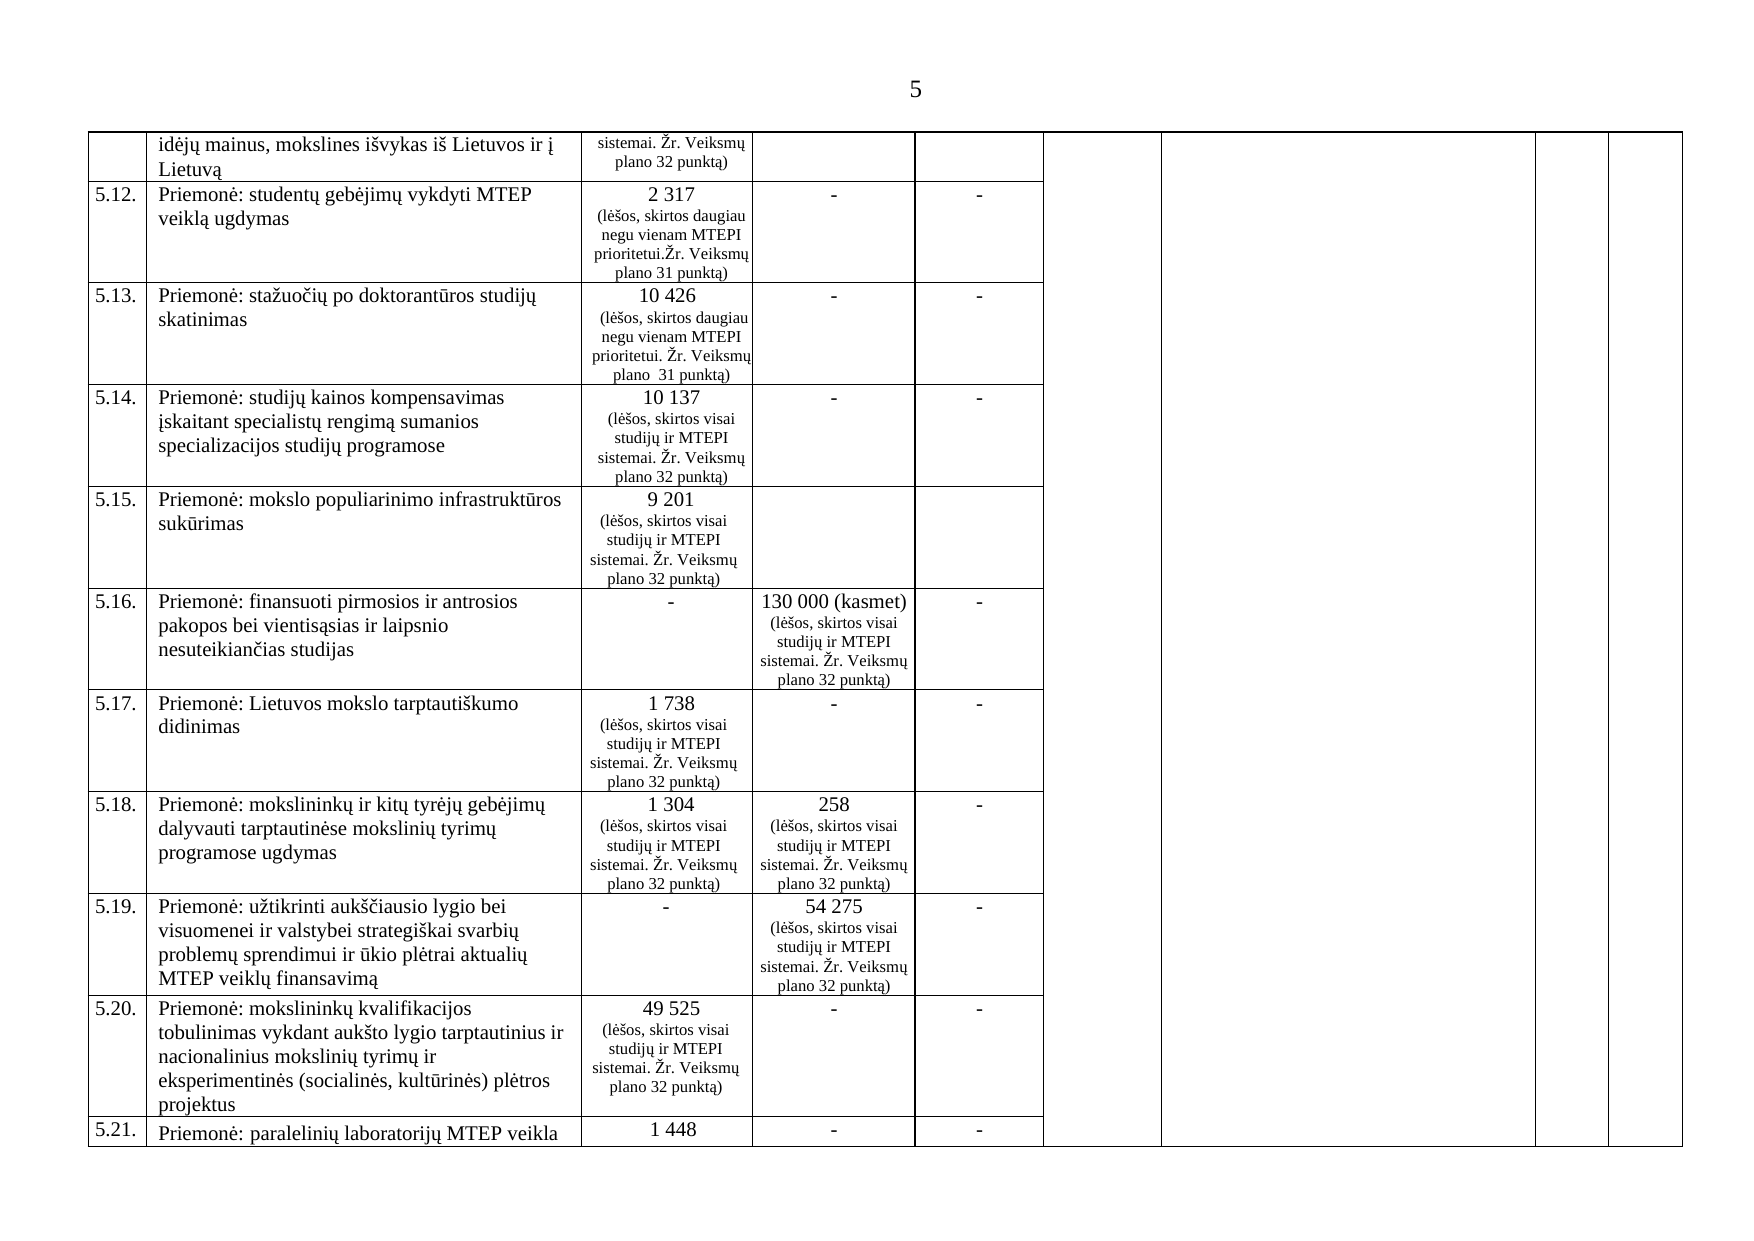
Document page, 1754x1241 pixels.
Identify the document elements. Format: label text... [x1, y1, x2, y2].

table_cell - [753, 385, 914, 486]
table_cell 1 448 [582, 1117, 752, 1146]
table_cell - [753, 182, 914, 282]
table_cell Priemonė: studijų kainos kompensavimas įskaitant specialistų rengimą sumanios specializacijos studijų programose [147, 385, 581, 486]
table_cell [753, 487, 914, 588]
table_cell 1 304 (lėšos, skirtos visai studijų ir MTEPI sistemai. Žr. Veiksmų plano 32 punktą) [582, 792, 752, 893]
table_cell [89, 133, 146, 181]
table_cell - [582, 589, 752, 689]
table_cell 5.17. [89, 690, 146, 791]
table_cell 2 317 (lėšos, skirtos daugiau negu vienam MTEPI prioritetui.Žr. Veiksmų plano 31 punktą) [582, 182, 752, 282]
table_cell sistemai. Žr. Veiksmų plano 32 punktą) [582, 133, 752, 181]
table_cell - [753, 283, 914, 384]
table_cell Priemonė: mokslininkų ir kitų tyrėjų gebėjimų dalyvauti tarptautinėse mokslinių tyrimų programose ugdymas [147, 792, 581, 893]
table_cell 49 525 (lėšos, skirtos visai studijų ir MTEPI sistemai. Žr. Veiksmų plano 32 punktą) [582, 996, 752, 1116]
table_cell - [916, 996, 1043, 1116]
table_cell [1609, 133, 1682, 1146]
table_cell 5.16. [89, 589, 146, 689]
table_cell Priemonė: užtikrinti aukščiausio lygio bei visuomenei ir valstybei strategiškai svarbių problemų sprendimui ir ūkio plėtrai aktualių MTEP veiklų finansavimą [147, 894, 581, 995]
table_cell - [582, 894, 752, 995]
table_cell Priemonė: mokslo populiarinimo infrastruktūros sukūrimas [147, 487, 581, 588]
table_cell - [753, 1117, 914, 1146]
table_cell - [916, 690, 1043, 791]
table_cell 5.15. [89, 487, 146, 588]
table_cell - [916, 589, 1043, 689]
table_cell 5.13. [89, 283, 146, 384]
table_cell Priemonė: paralelinių laboratorijų MTEP veikla [147, 1117, 581, 1146]
table_cell 5.21. [89, 1117, 146, 1146]
table_cell 5.12. [89, 182, 146, 282]
table_cell 5.18. [89, 792, 146, 893]
table_cell [916, 487, 1043, 588]
table_cell Priemonė: finansuoti pirmosios ir antrosios pakopos bei vientisąsias ir laipsnio nesuteikiančias studijas [147, 589, 581, 689]
table_cell 5.14. [89, 385, 146, 486]
table_cell - [753, 996, 914, 1116]
table_cell 5.20. [89, 996, 146, 1116]
table_cell 1 738 (lėšos, skirtos visai studijų ir MTEPI sistemai. Žr. Veiksmų plano 32 punktą) [582, 690, 752, 791]
table_cell - [916, 792, 1043, 893]
table_cell [1044, 133, 1161, 1146]
table_cell - [916, 182, 1043, 282]
table_cell - [916, 894, 1043, 995]
table_cell Priemonė: stažuočių po doktorantūros studijų skatinimas [147, 283, 581, 384]
table_cell 130 000 (kasmet) (lėšos, skirtos visai studijų ir MTEPI sistemai. Žr. Veiksmų plano 32 punktą) [753, 589, 914, 689]
table_cell 10 137 (lėšos, skirtos visai studijų ir MTEPI sistemai. Žr. Veiksmų plano 32 punktą) [582, 385, 752, 486]
table_cell [1536, 133, 1608, 1146]
table_cell - [753, 133, 914, 181]
table_cell - [753, 690, 914, 791]
table_cell Priemonė: Lietuvos mokslo tarptautiškumo didinimas [147, 690, 581, 791]
table_cell 258 (lėšos, skirtos visai studijų ir MTEPI sistemai. Žr. Veiksmų plano 32 punktą) [753, 792, 914, 893]
table_cell Priemonė: mokslininkų kvalifikacijos tobulinimas vykdant aukšto lygio tarptautinius ir nacionalinius mokslinių tyrimų ir eksperimentinės (socialinės, kultūrinės) plėtros projektus [147, 996, 581, 1116]
table_cell - [916, 385, 1043, 486]
table_cell 10 426 (lėšos, skirtos daugiau negu vienam MTEPI prioritetui. Žr. Veiksmų plano 31 punktą) [582, 283, 752, 384]
table_cell 9 201 (lėšos, skirtos visai studijų ir MTEPI sistemai. Žr. Veiksmų plano 32 punktą) [582, 487, 752, 588]
table_cell idėjų mainus, mokslines išvykas iš Lietuvos ir į Lietuvą [147, 133, 581, 181]
table_cell Priemonė: studentų gebėjimų vykdyti MTEP veiklą ugdymas [147, 182, 581, 282]
table_cell [1162, 133, 1535, 1146]
table_cell 5.19. [89, 894, 146, 995]
table_cell 54 275 (lėšos, skirtos visai studijų ir MTEPI sistemai. Žr. Veiksmų plano 32 punktą) [753, 894, 914, 995]
table_cell - [916, 1117, 1043, 1146]
table_cell - [916, 283, 1043, 384]
table_cell - [916, 133, 1043, 181]
